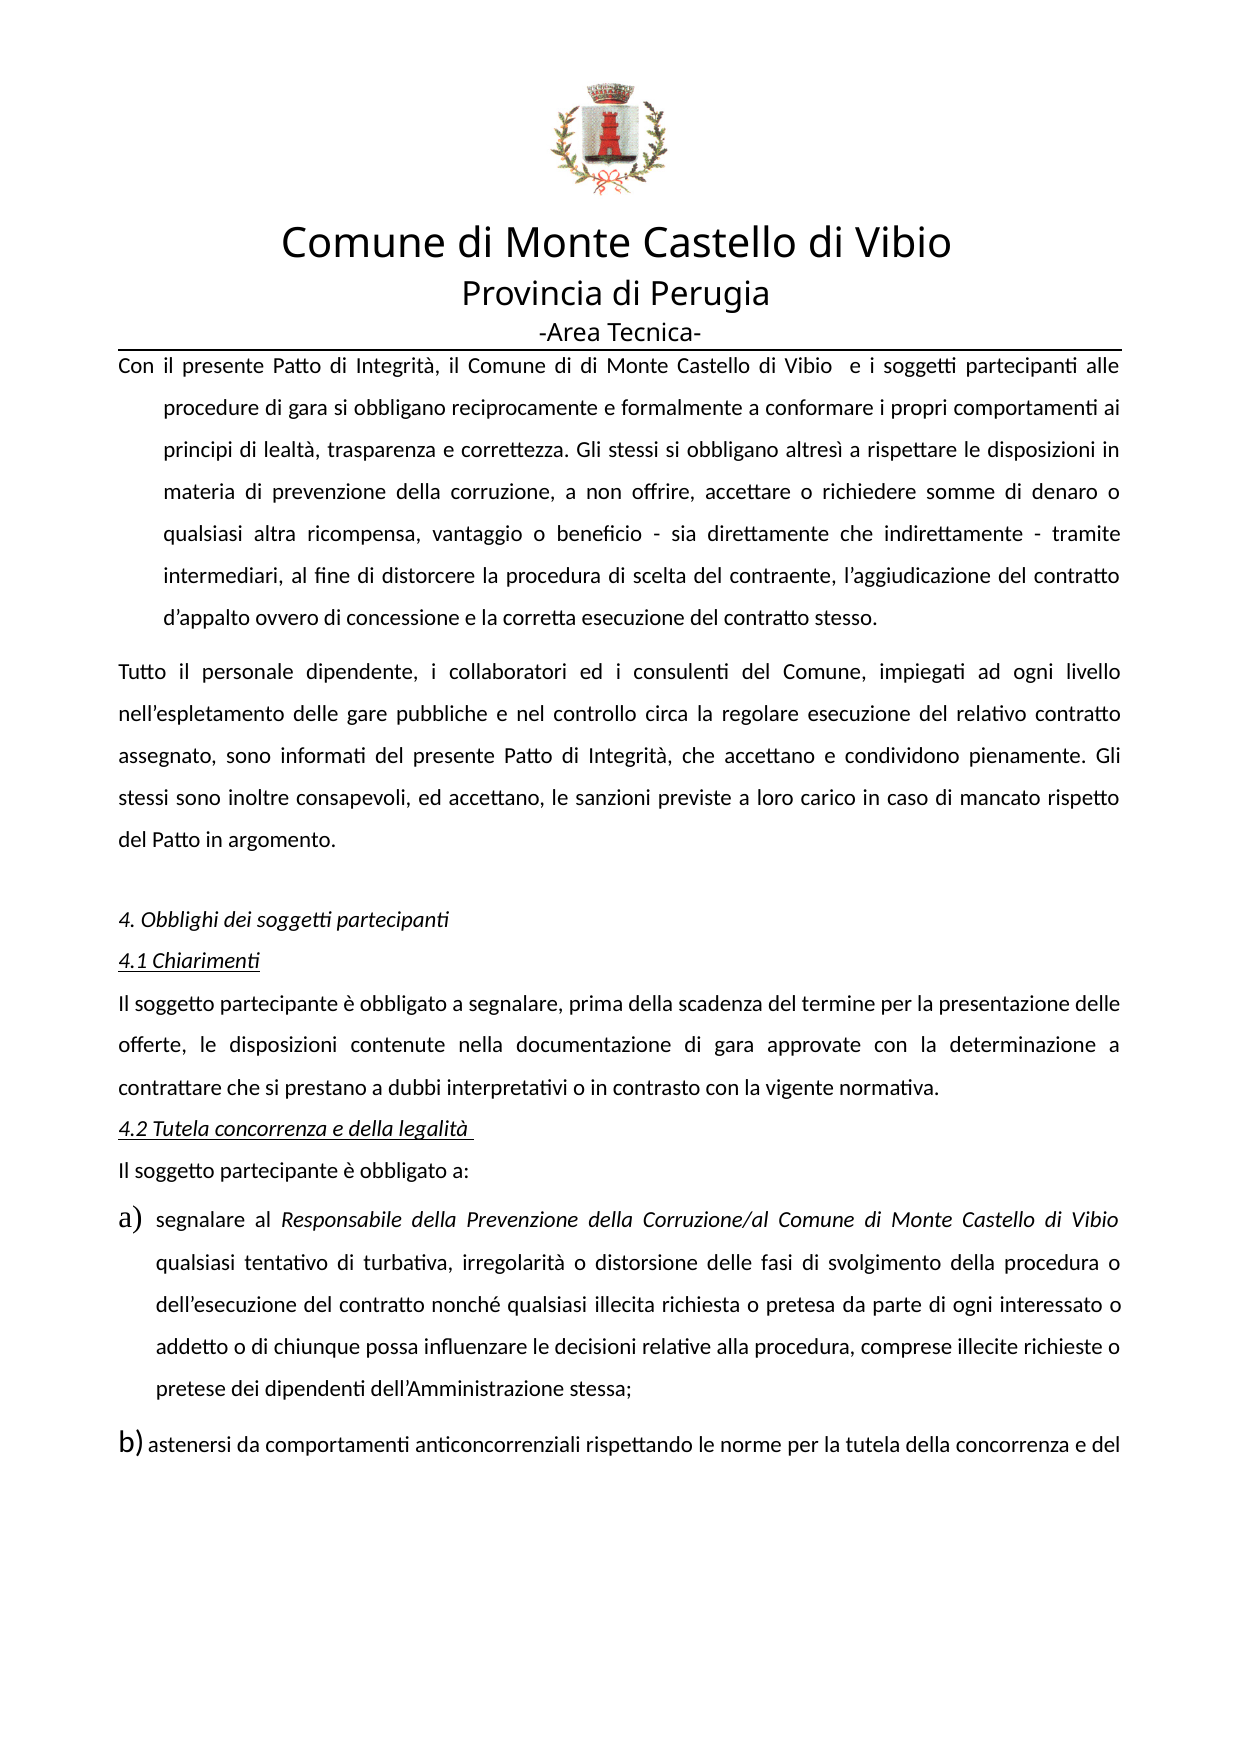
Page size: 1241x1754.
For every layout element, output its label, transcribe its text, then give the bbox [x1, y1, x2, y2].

text Il soggetto partecipante è obbligato a: [118, 1157, 1122, 1184]
text 4.2 Tutela concorrenza e della legalità [118, 1114, 1122, 1143]
list astenersi da comportamenti anticoncorrenziali rispettando le norme per la tutela della concorrenza e del [118, 1423, 1122, 1461]
text 4.1 Chiarimenti [118, 947, 1122, 975]
subtitle Con il presente Patto di Integrità, il Comune di di Monte Castello di Vibio e i soggetti partecipanti alle procedure di gara si obbligano reciprocamente e formalmente a conformare i propri comportamenti ai principi di lealtà, trasparenza e correttezza. Gli stessi si obbligano altresì a rispettare le disposizioni in materia di prevenzione della corruzione, a non offrire, accettare o richiedere somme di denaro o qualsiasi altra ricompensa, vantaggio o beneficio - sia direttamente che indirettamente - tramite intermediari, al fine di distorcere la procedura di scelta del contraente, l’aggiudicazione del contratto d’appalto ovvero di concessione e la corretta esecuzione del contratto stesso. [118, 351, 1122, 631]
text Il soggetto partecipante è obbligato a segnalare, prima della scadenza del termine per la presentazione delle offerte, le disposizioni contenute nella documentazione di gara approvate con la determinazione a contrattare che si prestano a dubbi interpretativi o in contrasto con la vigente normativa. [118, 989, 1122, 1101]
list segnalare al Responsabile della Prevenzione della Corruzione/al Comune di Monte Castello di Vibio qualsiasi tentativo di turbativa, irregolarità o distorsione delle fasi di svolgimento della procedura o dell’esecuzione del contratto nonché qualsiasi illecita richiesta o pretesa da parte di ogni interessato o addetto o di chiunque possa influenzare le decisioni relative alla procedura, comprese illecite richieste o pretese dei dipendenti dell’Amministrazione stessa; [118, 1198, 1122, 1402]
picture [546, 76, 675, 199]
text Tutto il personale dipendente, i collaboratori ed i consulenti del Comune, impiegati ad ogni livello nell’espletamento delle gare pubbliche e nel controllo circa la regolare esecuzione del relativo contratto assegnato, sono informati del presente Patto di Integrità, che accettano e condividono pienamente. Gli stessi sono inoltre consapevoli, ed accettano, le sanzioni previste a loro carico in caso di mancato rispetto del Patto in argomento. [118, 657, 1122, 853]
subtitle 4. Obblighi dei soggetti partecipanti [118, 905, 1122, 933]
